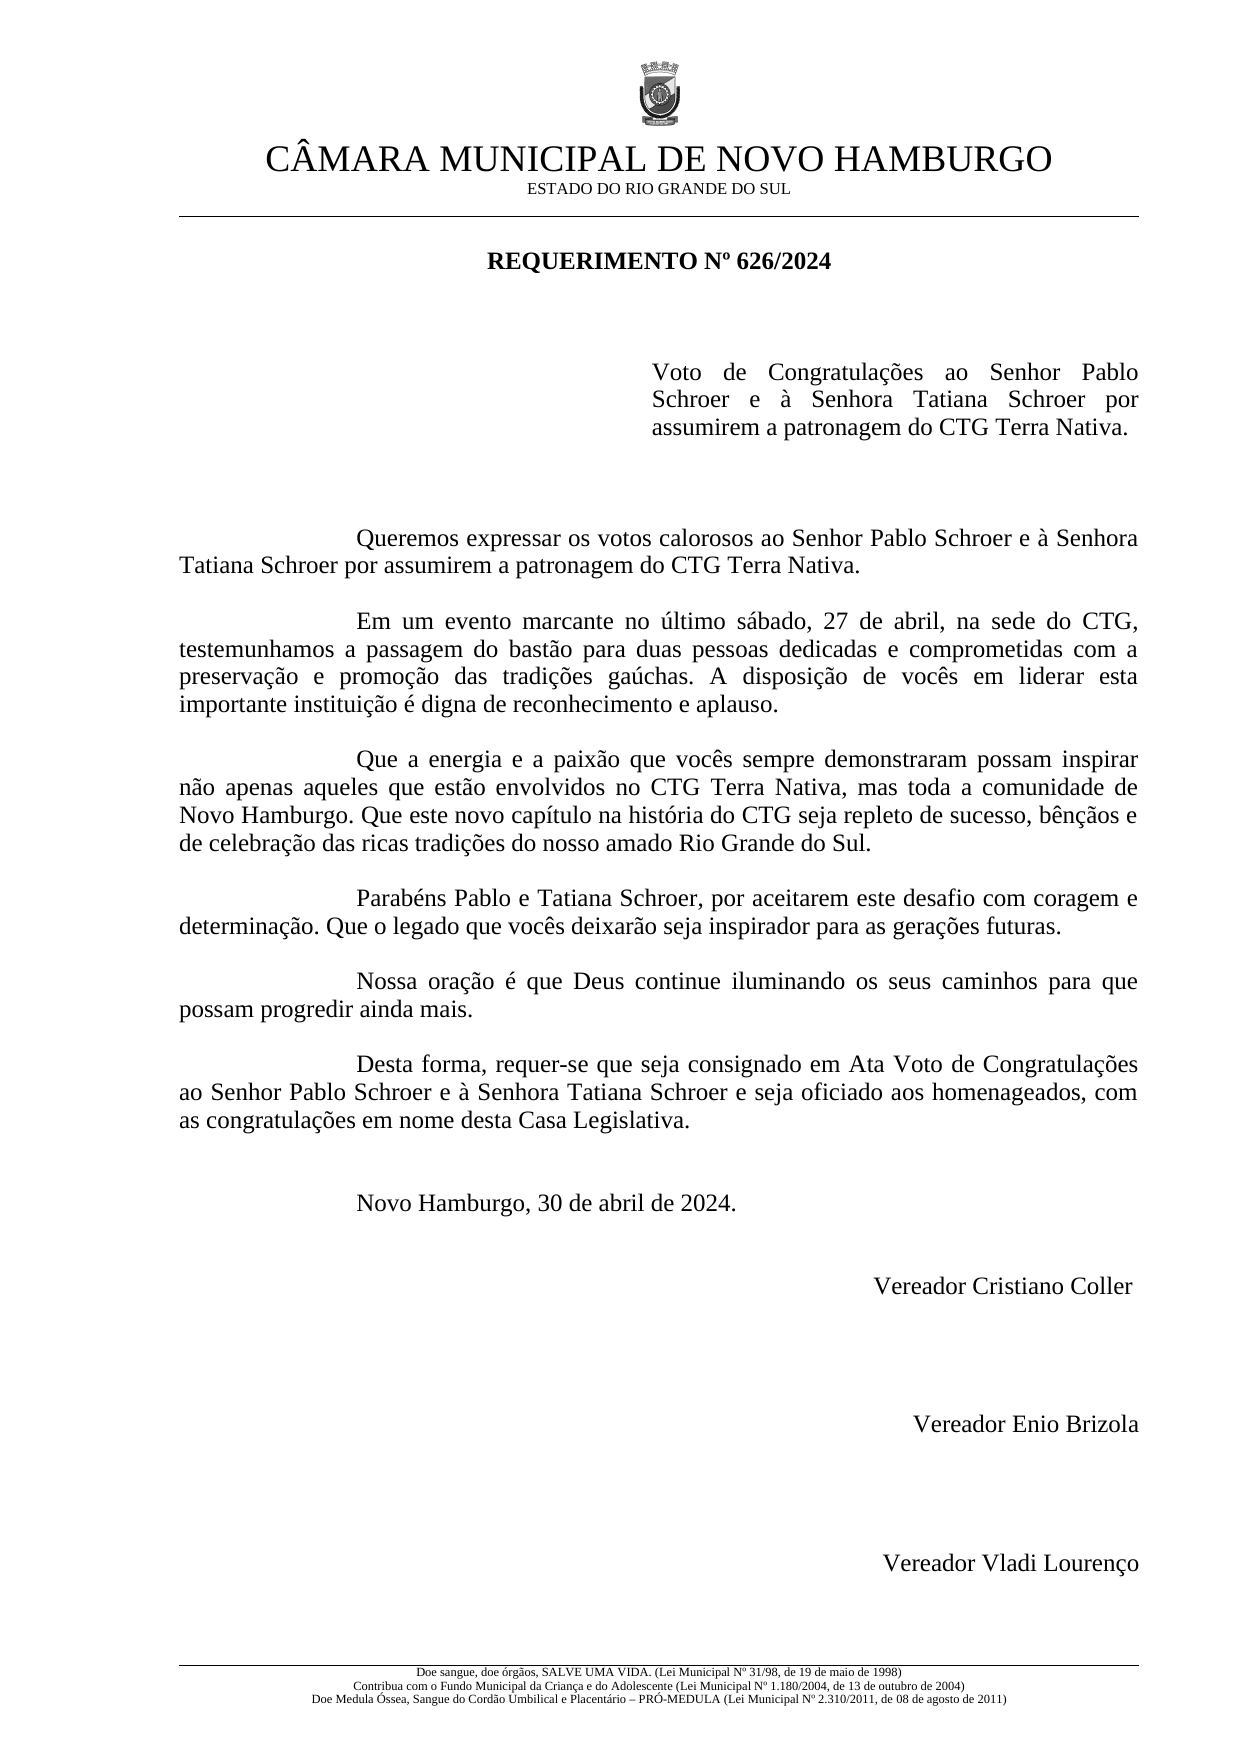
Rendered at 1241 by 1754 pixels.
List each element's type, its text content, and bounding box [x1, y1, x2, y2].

text Nossa oração é que Deus continue iluminando os seus caminhos para que possam progredir ainda mais. [179, 967, 1139, 1023]
text Vereador Enio Brizola [179, 1411, 1139, 1438]
text REQUERIMENTO Nº 626/2024 [179, 247, 1139, 274]
text Vereador Cristiano Coller [179, 1272, 1139, 1300]
text Vereador Vladi Lourenço [179, 1549, 1139, 1577]
text Em um evento marcante no último sábado, 27 de abril, na sede do CTG, testemunhamos a passagem do bastão para duas pessoas dedicadas e comprometidas com a preservação e promoção das tradições gaúchas. A disposição de vocês em liderar esta importante instituição é digna de reconhecimento e aplauso. [179, 607, 1139, 718]
text Voto de Congratulações ao Senhor Pablo Schroer e à Senhora Tatiana Schroer por assumirem a patronagem do CTG Terra Nativa. [652, 358, 1139, 441]
text Queremos expressar os votos calorosos ao Senhor Pablo Schroer e à Senhora Tatiana Schroer por assumirem a patronagem do CTG Terra Nativa. [179, 524, 1139, 579]
text Parabéns Pablo e Tatiana Schroer, por aceitarem este desafio com coragem e determinação. Que o legado que vocês deixarão seja inspirador para as gerações futuras. [179, 884, 1139, 939]
text Que a energia e a paixão que vocês sempre demonstraram possam inspirar não apenas aqueles que estão envolvidos no CTG Terra Nativa, mas toda a comunidade de Novo Hamburgo. Que este novo capítulo na história do CTG seja repleto de sucesso, bênçãos e de celebração das ricas tradições do nosso amado Rio Grande do Sul. [179, 746, 1139, 856]
text Novo Hamburgo, 30 de abril de 2024. [179, 1189, 1139, 1217]
text Desta forma, requer-se que seja consignado em Ata Voto de Congratulações ao Senhor Pablo Schroer e à Senhora Tatiana Schroer e seja oficiado aos homenageados, com as congratulações em nome desta Casa Legislativa. [179, 1050, 1139, 1133]
